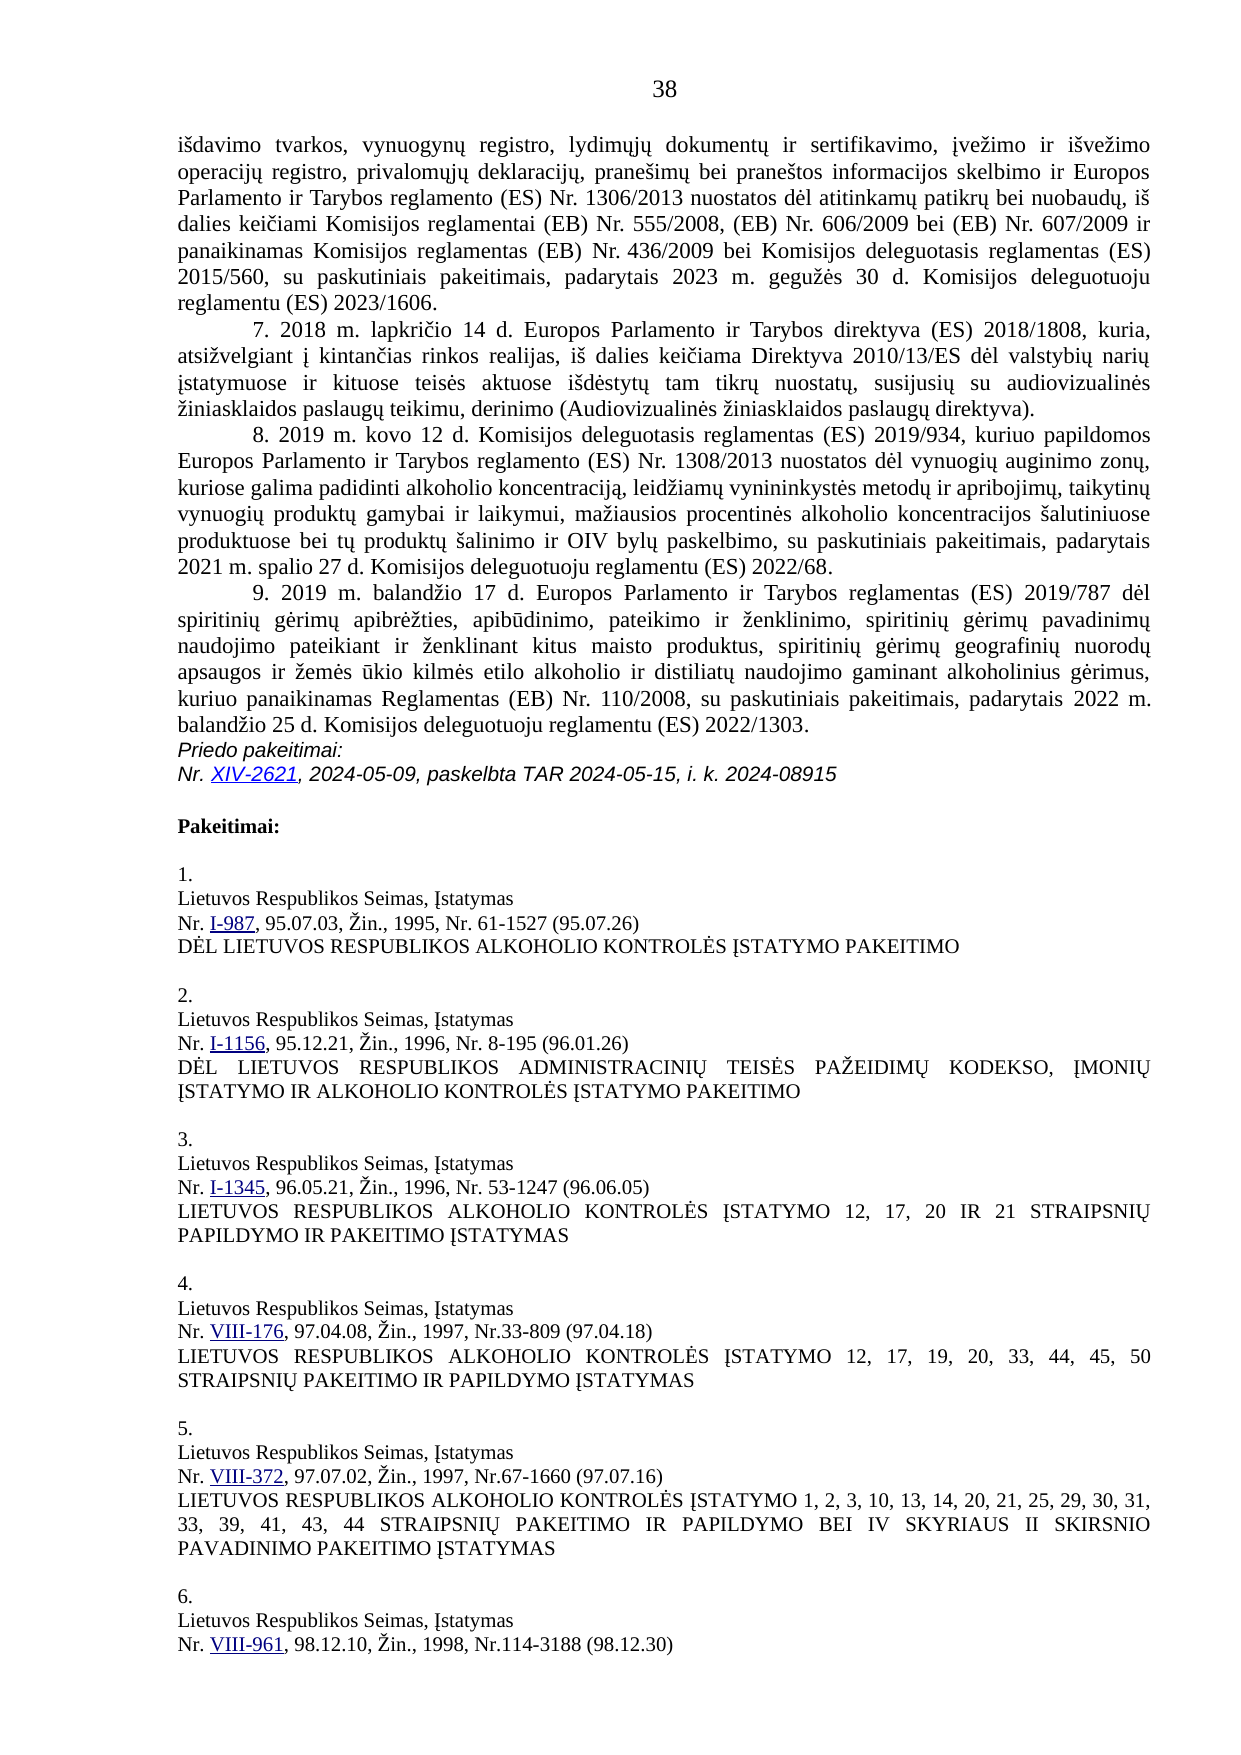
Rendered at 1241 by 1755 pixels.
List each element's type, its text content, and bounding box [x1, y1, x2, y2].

text Priedo pakeitimai: [177, 737, 1152, 761]
text Nr. XIV-2621, 2024-05-09, paskelbta TAR 2024-05-15, i. k. 2024-08915 [177, 761, 1152, 785]
text Lietuvos Respublikos Seimas, Įstatymas [177, 1440, 1152, 1464]
text 1. [177, 862, 1152, 886]
text 5. [177, 1416, 1152, 1440]
text LIETUVOS RESPUBLIKOS ALKOHOLIO KONTROLĖS ĮSTATYMO 1, 2, 3, 10, 13, 14, 20, 21, 25, 29, 30, 31, 33, 39, 41, 43, 44 STRAIPSNIŲ PAKEITIMO IR PAPILDYMO BEI IV SKYRIAUS II SKIRSNIO PAVADINIMO PAKEITIMO ĮSTATYMAS [177, 1488, 1152, 1560]
text DĖL LIETUVOS RESPUBLIKOS ADMINISTRACINIŲ TEISĖS PAŽEIDIMŲ KODEKSO, ĮMONIŲ ĮSTATYMO IR ALKOHOLIO KONTROLĖS ĮSTATYMO PAKEITIMO [177, 1055, 1152, 1103]
text DĖL LIETUVOS RESPUBLIKOS ALKOHOLIO KONTROLĖS ĮSTATYMO PAKEITIMO [177, 934, 1152, 958]
text 7. 2018 m. lapkričio 14 d. Europos Parlamento ir Tarybos direktyva (ES) 2018/1808, kuria, atsižvelgiant į kintančias rinkos realijas, iš dalies keičiama Direktyva 2010/13/ES dėl valstybių narių įstatymuose ir kituose teisės aktuose išdėstytų tam tikrų nuostatų, susijusių su audiovizualinės žiniasklaidos paslaugų teikimu, derinimo (Audiovizualinės žiniasklaidos paslaugų direktyva). [177, 316, 1152, 421]
text Lietuvos Respublikos Seimas, Įstatymas [177, 1608, 1152, 1632]
text Nr. I-1345, 96.05.21, Žin., 1996, Nr. 53-1247 (96.06.05) [177, 1175, 1152, 1199]
text LIETUVOS RESPUBLIKOS ALKOHOLIO KONTROLĖS ĮSTATYMO 12, 17, 19, 20, 33, 44, 45, 50 STRAIPSNIŲ PAKEITIMO IR PAPILDYMO ĮSTATYMAS [177, 1343, 1152, 1392]
text LIETUVOS RESPUBLIKOS ALKOHOLIO KONTROLĖS ĮSTATYMO 12, 17, 20 IR 21 STRAIPSNIŲ PAPILDYMO IR PAKEITIMO ĮSTATYMAS [177, 1199, 1152, 1247]
text Lietuvos Respublikos Seimas, Įstatymas [177, 1007, 1152, 1031]
text Nr. I-1156, 95.12.21, Žin., 1996, Nr. 8-195 (96.01.26) [177, 1031, 1152, 1055]
text Nr. VIII-961, 98.12.10, Žin., 1998, Nr.114-3188 (98.12.30) [177, 1632, 1152, 1656]
text Nr. VIII-176, 97.04.08, Žin., 1997, Nr.33-809 (97.04.18) [177, 1319, 1152, 1343]
text Lietuvos Respublikos Seimas, Įstatymas [177, 886, 1152, 910]
text 4. [177, 1271, 1152, 1295]
text išdavimo tvarkos, vynuogynų registro, lydimųjų dokumentų ir sertifikavimo, įvežimo ir išvežimo operacijų registro, privalomųjų deklaracijų, pranešimų bei praneštos informacijos skelbimo ir Europos Parlamento ir Tarybos reglamento (ES) Nr. 1306/2013 nuostatos dėl atitinkamų patikrų bei nuobaudų, iš dalies keičiami Komisijos reglamentai (EB) Nr. 555/2008, (EB) Nr. 606/2009 bei (EB) Nr. 607/2009 ir panaikinamas Komisijos reglamentas (EB) Nr. 436/2009 bei Komisijos deleguotasis reglamentas (ES) 2015/560, su paskutiniais pakeitimais, padarytais 2023 m. gegužės 30 d. Komisijos deleguotuoju reglamentu (ES) 2023/1606. [177, 131, 1152, 316]
text 6. [177, 1584, 1152, 1608]
text 2. [177, 983, 1152, 1007]
text Lietuvos Respublikos Seimas, Įstatymas [177, 1295, 1152, 1319]
text 3. [177, 1127, 1152, 1151]
text Lietuvos Respublikos Seimas, Įstatymas [177, 1151, 1152, 1175]
text Pakeitimai: [177, 814, 1152, 838]
text 9. 2019 m. balandžio 17 d. Europos Parlamento ir Tarybos reglamentas (ES) 2019/787 dėl spiritinių gėrimų apibrėžties, apibūdinimo, pateikimo ir ženklinimo, spiritinių gėrimų pavadinimų naudojimo pateikiant ir ženklinant kitus maisto produktus, spiritinių gėrimų geografinių nuorodų apsaugos ir žemės ūkio kilmės etilo alkoholio ir distiliatų naudojimo gaminant alkoholinius gėrimus, kuriuo panaikinamas Reglamentas (EB) Nr. 110/2008, su paskutiniais pakeitimais, padarytais 2022 m. balandžio 25 d. Komisijos deleguotuoju reglamentu (ES) 2022/1303. [177, 579, 1152, 737]
text Nr. VIII-372, 97.07.02, Žin., 1997, Nr.67-1660 (97.07.16) [177, 1464, 1152, 1488]
text 8. 2019 m. kovo 12 d. Komisijos deleguotasis reglamentas (ES) 2019/934, kuriuo papildomos Europos Parlamento ir Tarybos reglamento (ES) Nr. 1308/2013 nuostatos dėl vynuogių auginimo zonų, kuriose galima padidinti alkoholio koncentraciją, leidžiamų vynininkystės metodų ir apribojimų, taikytinų vynuogių produktų gamybai ir laikymui, mažiausios procentinės alkoholio koncentracijos šalutiniuose produktuose bei tų produktų šalinimo ir OIV bylų paskelbimo, su paskutiniais pakeitimais, padarytais 2021 m. spalio 27 d. Komisijos deleguotuoju reglamentu (ES) 2022/68. [177, 421, 1152, 579]
text Nr. I-987, 95.07.03, Žin., 1995, Nr. 61-1527 (95.07.26) [177, 910, 1152, 934]
